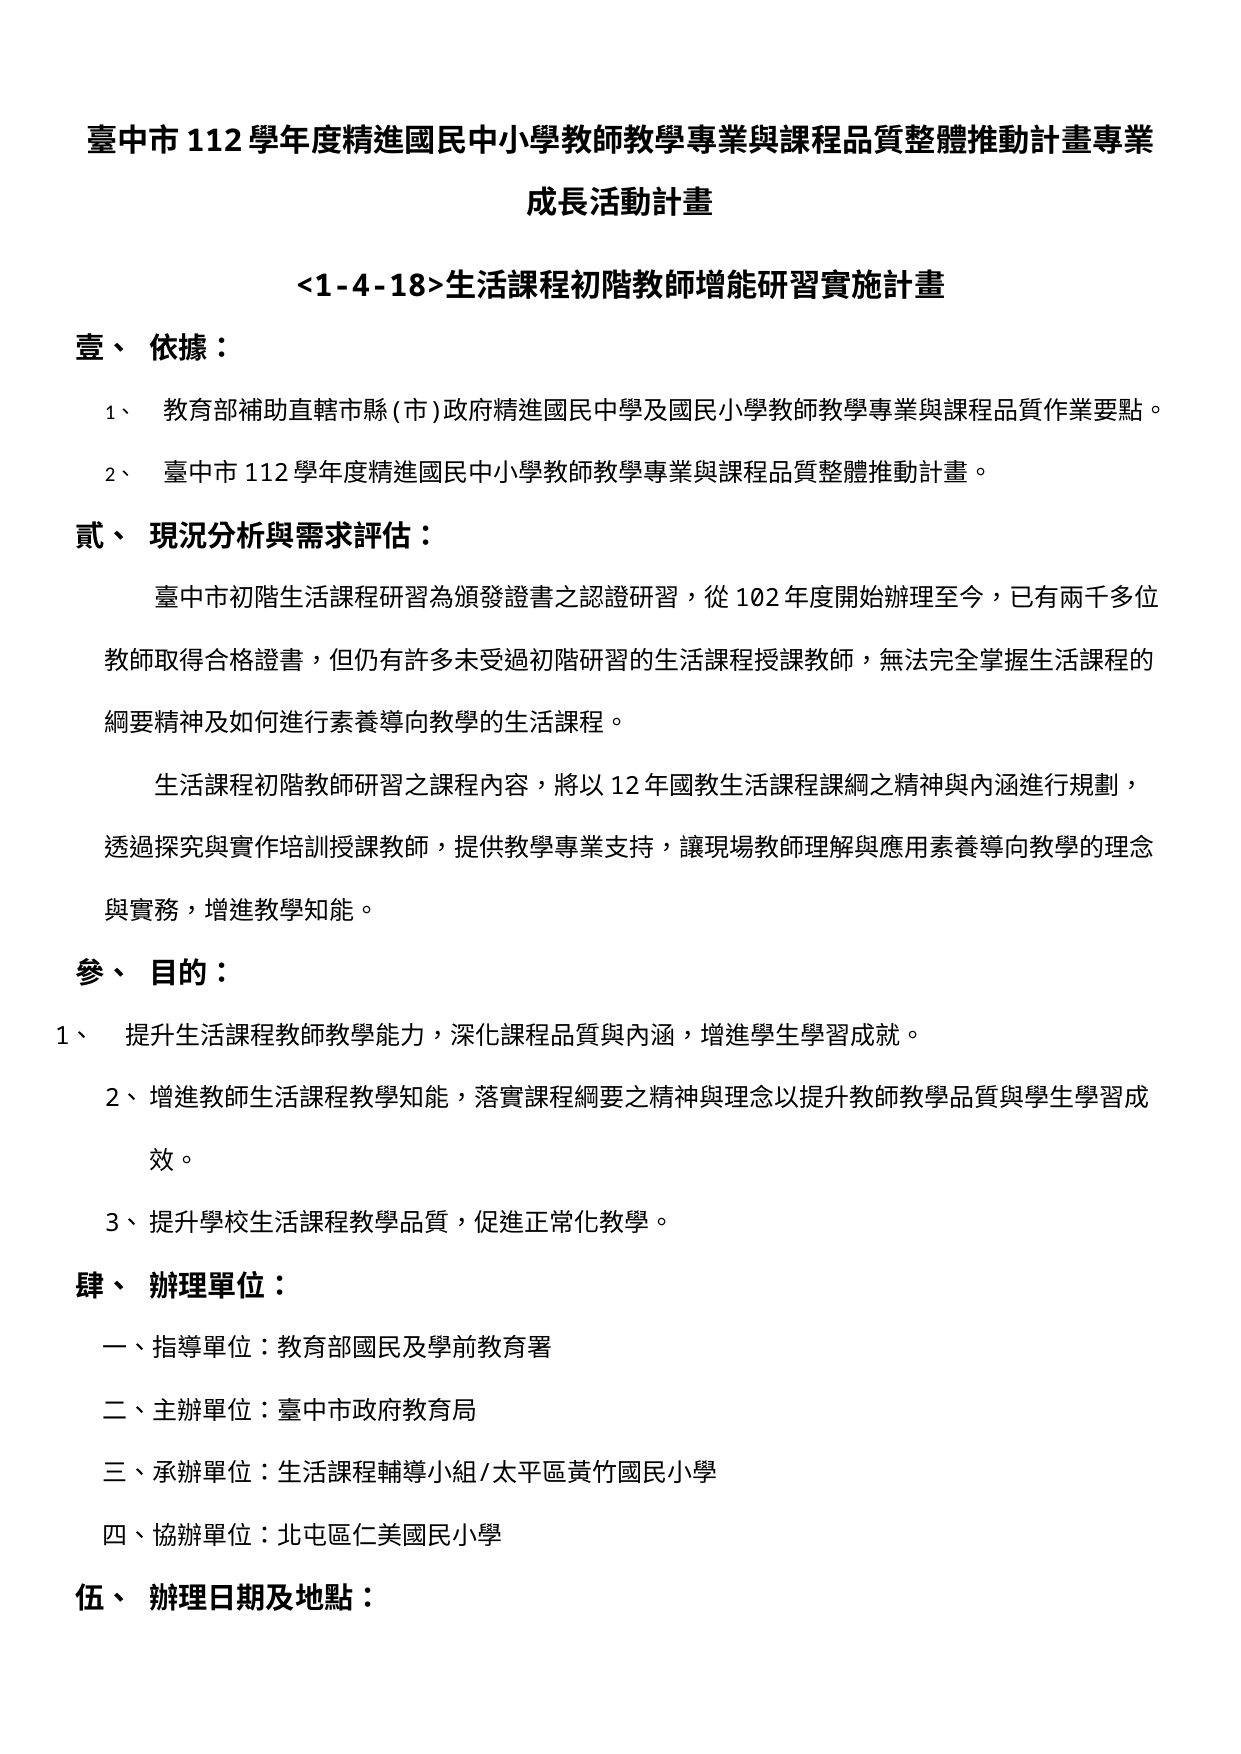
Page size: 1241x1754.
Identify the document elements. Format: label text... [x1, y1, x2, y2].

list 提升學校生活課程教學品質，促進正常化教學。 [104, 1179, 1165, 1242]
text 臺中市初階生活課程研習為頒發證書之認證研習，從102年度開始辦理至今，已有兩千多位教師取得合格證書，但仍有許多未受過初階研習的生活課程授課教師，無法完全掌握生活課程的綱要精神及如何進行素養導向教學的生活課程。 [104, 554, 1165, 742]
text 三、承辦單位：生活課程輔導小組/太平區黃竹國民小學 [102, 1429, 1165, 1492]
list 增進教師生活課程教學知能，落實課程綱要之精神與理念以提升教師教學品質與學生學習成效。 [104, 1054, 1165, 1179]
list 辦理日期及地點： [75, 1554, 1165, 1617]
list 教育部補助直轄市縣(市)政府精進國民中學及國民小學教師教學專業與課程品質作業要點。 [104, 367, 1165, 429]
list 現況分析與需求評估： [75, 492, 1165, 554]
list 提升生活課程教師教學能力，深化課程品質與內涵，增進學生學習成就。 [54, 992, 1165, 1054]
text 一、指導單位：教育部國民及學前教育署 [102, 1304, 1165, 1367]
subtitle <1-4-18>生活課程初階教師增能研習實施計畫 [75, 242, 1165, 304]
list 依據： [75, 304, 1165, 367]
text 二、主辦單位：臺中市政府教育局 [102, 1367, 1165, 1429]
text 臺中市112學年度精進國民中小學教師教學專業與課程品質整體推動計畫專業成長活動計畫 [75, 96, 1165, 221]
text 生活課程初階教師研習之課程內容，將以12年國教生活課程課綱之精神與內涵進行規劃，透過探究與實作培訓授課教師，提供教學專業支持，讓現場教師理解與應用素養導向教學的理念與實務，增進教學知能。 [104, 742, 1165, 929]
list 目的： [75, 929, 1165, 992]
text 四、協辦單位：北屯區仁美國民小學 [102, 1492, 1165, 1554]
list 臺中市112學年度精進國民中小學教師教學專業與課程品質整體推動計畫。 [104, 429, 1165, 492]
list 辦理單位： [75, 1242, 1165, 1304]
